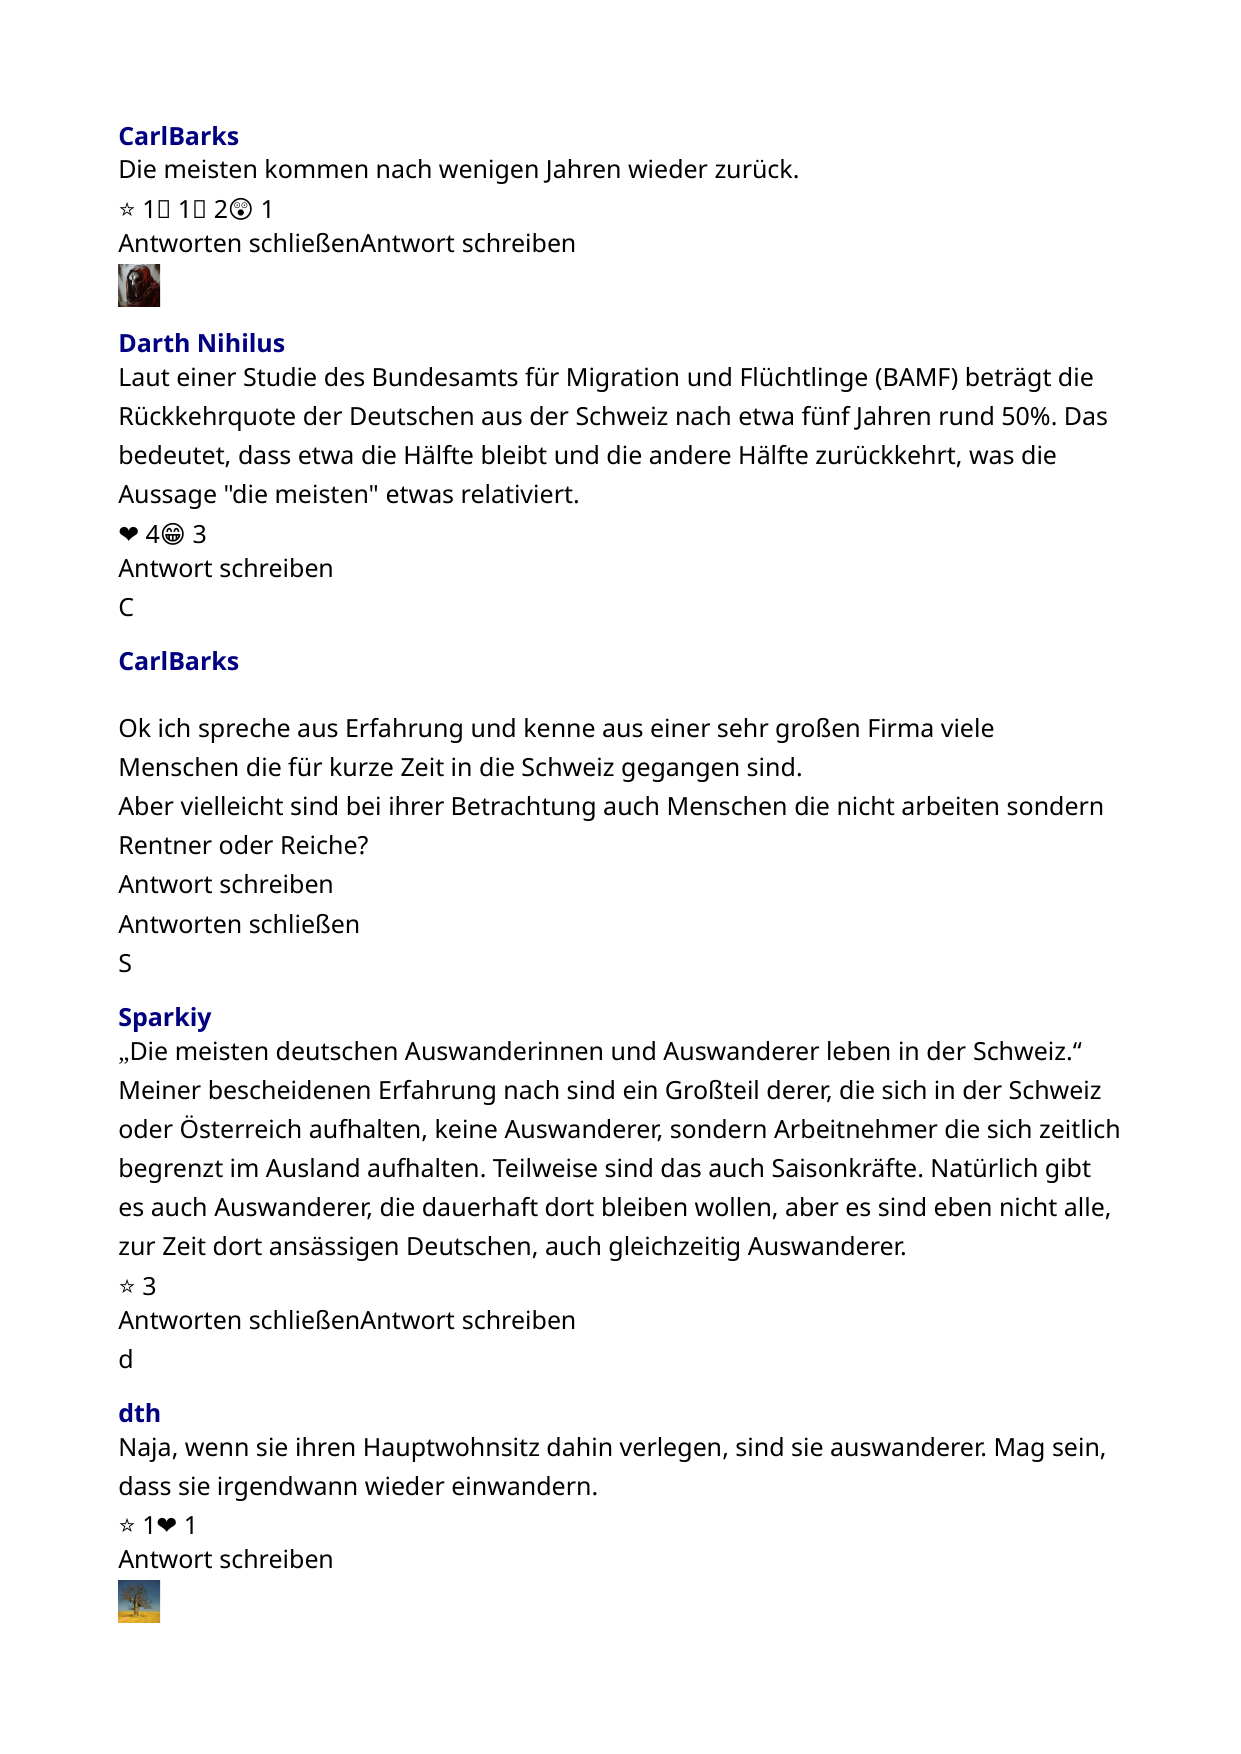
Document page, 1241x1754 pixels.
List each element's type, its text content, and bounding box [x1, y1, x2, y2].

text ❤️ 4😁 3 [118, 516, 1122, 550]
text Naja, wenn sie ihren Hauptwohnsitz dahin verlegen, sind sie auswanderer. Mag sein, dass sie irgendwann wieder einwandern. [118, 1429, 1122, 1502]
subtitle CarlBarks [118, 643, 1122, 677]
text Meiner bescheidenen Erfahrung nach sind ein Großteil derer, die sich in der Schweiz oder Österreich aufhalten, keine Auswanderer, sondern Arbeitnehmer die sich zeitlich begrenzt im Ausland aufhalten. Teilweise sind das auch Saisonkräfte. Natürlich gibt es auch Auswanderer, die dauerhaft dort bleiben wollen, aber es sind eben nicht alle, zur Zeit dort ansässigen Deutschen, auch gleichzeitig Auswanderer. [118, 1072, 1122, 1263]
text Antworten schließenAntwort schreiben [118, 225, 1122, 259]
text Antworten schließen [118, 906, 1122, 940]
subtitle Sparkiy [118, 999, 1122, 1033]
subtitle CarlBarks [118, 118, 1122, 152]
text ⭐️ 3 [118, 1268, 1122, 1302]
text Aber vielleicht sind bei ihrer Betrachtung auch Menschen die nicht arbeiten sondern Rentner oder Reiche? [118, 789, 1122, 862]
text ⭐️ 1❤️ 1 [118, 1508, 1122, 1542]
text S [118, 945, 1122, 979]
text Antwort schreiben [118, 867, 1122, 901]
subtitle dth [118, 1395, 1122, 1429]
text Antwort schreiben [118, 1542, 1122, 1576]
text ⭐️ 1🙁 1🤨 2😲 1 [118, 191, 1122, 225]
text Die meisten kommen nach wenigen Jahren wieder zurück. [118, 152, 1122, 186]
text Antwort schreiben [118, 550, 1122, 584]
picture [118, 264, 161, 307]
text Ok ich spreche aus Erfahrung und kenne aus einer sehr großen Firma viele Menschen die für kurze Zeit in die Schweiz gegangen sind. [118, 710, 1122, 784]
text „Die meisten deutschen Auswanderinnen und Auswanderer leben in der Schweiz.“ [118, 1033, 1122, 1067]
picture [118, 1580, 161, 1623]
text Laut einer Studie des Bundesamts für Migration und Flüchtlinge (BAMF) beträgt die Rückkehrquote der Deutschen aus der Schweiz nach etwa fünf Jahren rund 50%. Das bedeutet, dass etwa die Hälfte bleibt und die andere Hälfte zurückkehrt, was die Aussage "die meisten" etwas relativiert. [118, 360, 1122, 511]
subtitle Darth Nihilus [118, 326, 1122, 360]
text C [118, 589, 1122, 624]
text Antworten schließenAntwort schreiben [118, 1302, 1122, 1336]
text d [118, 1341, 1122, 1376]
